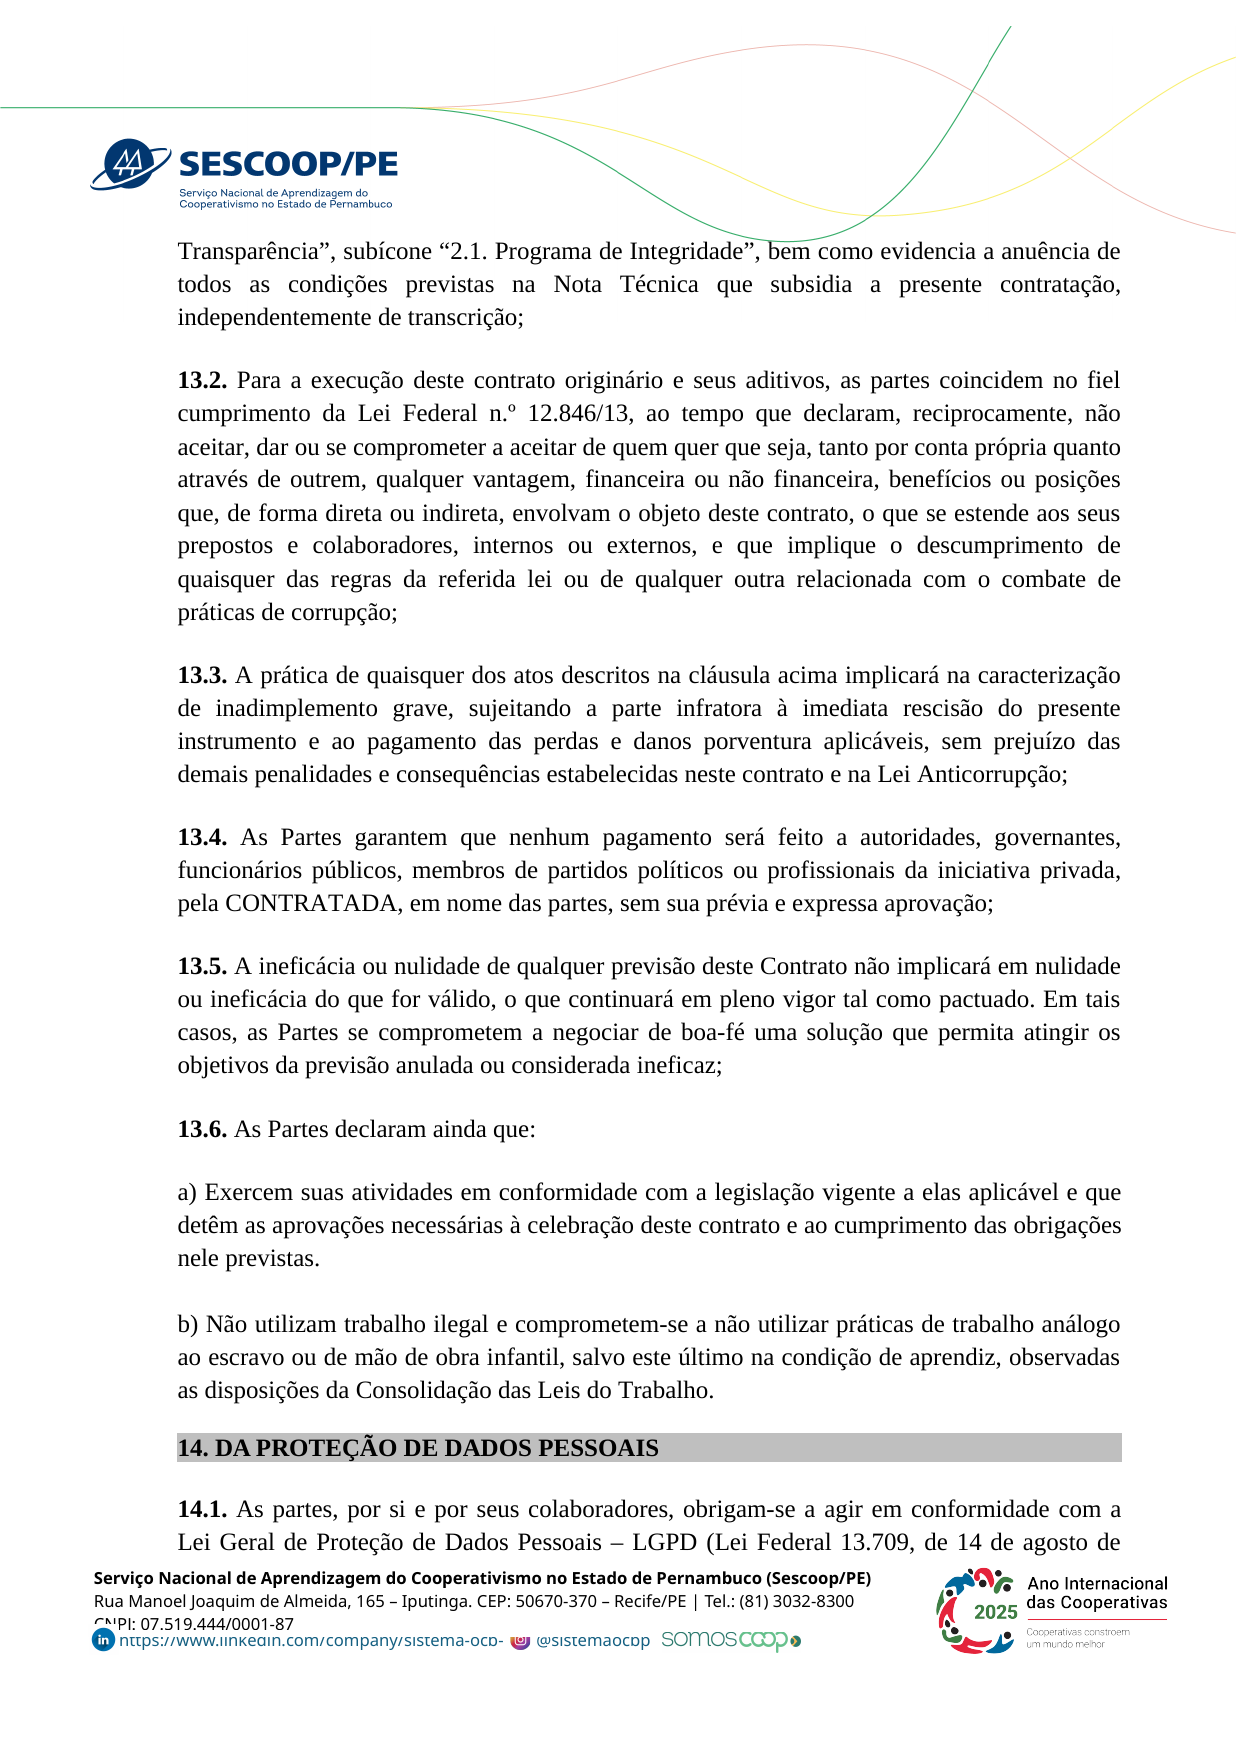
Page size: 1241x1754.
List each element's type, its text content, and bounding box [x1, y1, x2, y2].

text 13.3. A prática de quaisquer dos atos descritos na cláusula acima implicará na caracterização de inadimplemento grave, sujeitando a parte infratora à imediata rescisão do presente instrumento e ao pagamento das perdas e danos porventura aplicáveis, sem prejuízo das demais penalidades e consequências estabelecidas neste contrato e na Lei Anticorrupção; [177, 660, 1122, 788]
text 13.6. As Partes declaram ainda que: [177, 1114, 1122, 1142]
text 13.4. As Partes garantem que nenhum pagamento será feito a autoridades, governantes, funcionários públicos, membros de partidos políticos ou profissionais da iniciativa privada, pela CONTRATADA, em nome das partes, sem sua prévia e expressa aprovação; [177, 822, 1122, 917]
text 14.1. As partes, por si e por seus colaboradores, obrigam-se a agir em conformidade com a Lei Geral de Proteção de Dados Pessoais – LGPD (Lei Federal 13.709, de 14 de agosto de 2018), bem como qualquer outra regulamentação aplicável ao tratamento de dados pessoais que vier a ocorrer nas suas respectivas estruturas funcionais/estruturais, em ambiente físico ou digital; [177, 1494, 1122, 1589]
text 13.5. A ineficácia ou nulidade de qualquer previsão deste Contrato não implicará em nulidade ou ineficácia do que for válido, o que continuará em pleno vigor tal como pactuado. Em tais casos, as Partes se comprometem a negociar de boa-fé uma solução que permita atingir os objetivos da previsão anulada ou considerada ineficaz; [177, 951, 1122, 1079]
text 14. DA PROTEÇÃO DE DADOS PESSOAIS [177, 1433, 1122, 1462]
text 13.2. Para a execução deste contrato originário e seus aditivos, as partes coincidem no fiel cumprimento da Lei Federal n.º 12.846/13, ao tempo que declaram, reciprocamente, não aceitar, dar ou se comprometer a aceitar de quem quer que seja, tanto por conta própria quanto através de outrem, qualquer vantagem, financeira ou não financeira, benefícios ou posições que, de forma direta ou indireta, envolvam o objeto deste contrato, o que se estende aos seus prepostos e colaboradores, internos ou externos, e que implique o descumprimento de quaisquer das regras da referida lei ou de qualquer outra relacionada com o combate de práticas de corrupção; [177, 366, 1122, 625]
text a) Exercem suas atividades em conformidade com a legislação vigente a elas aplicável e que detêm as aprovações necessárias à celebração deste contrato e ao cumprimento das obrigações nele previstas. [177, 1177, 1122, 1272]
text b) Não utilizam trabalho ilegal e comprometem-se a não utilizar práticas de trabalho análogo ao escravo ou de mão de obra infantil, salvo este último na condição de aprendiz, observadas as disposições da Consolidação das Leis do Trabalho. [177, 1309, 1122, 1404]
